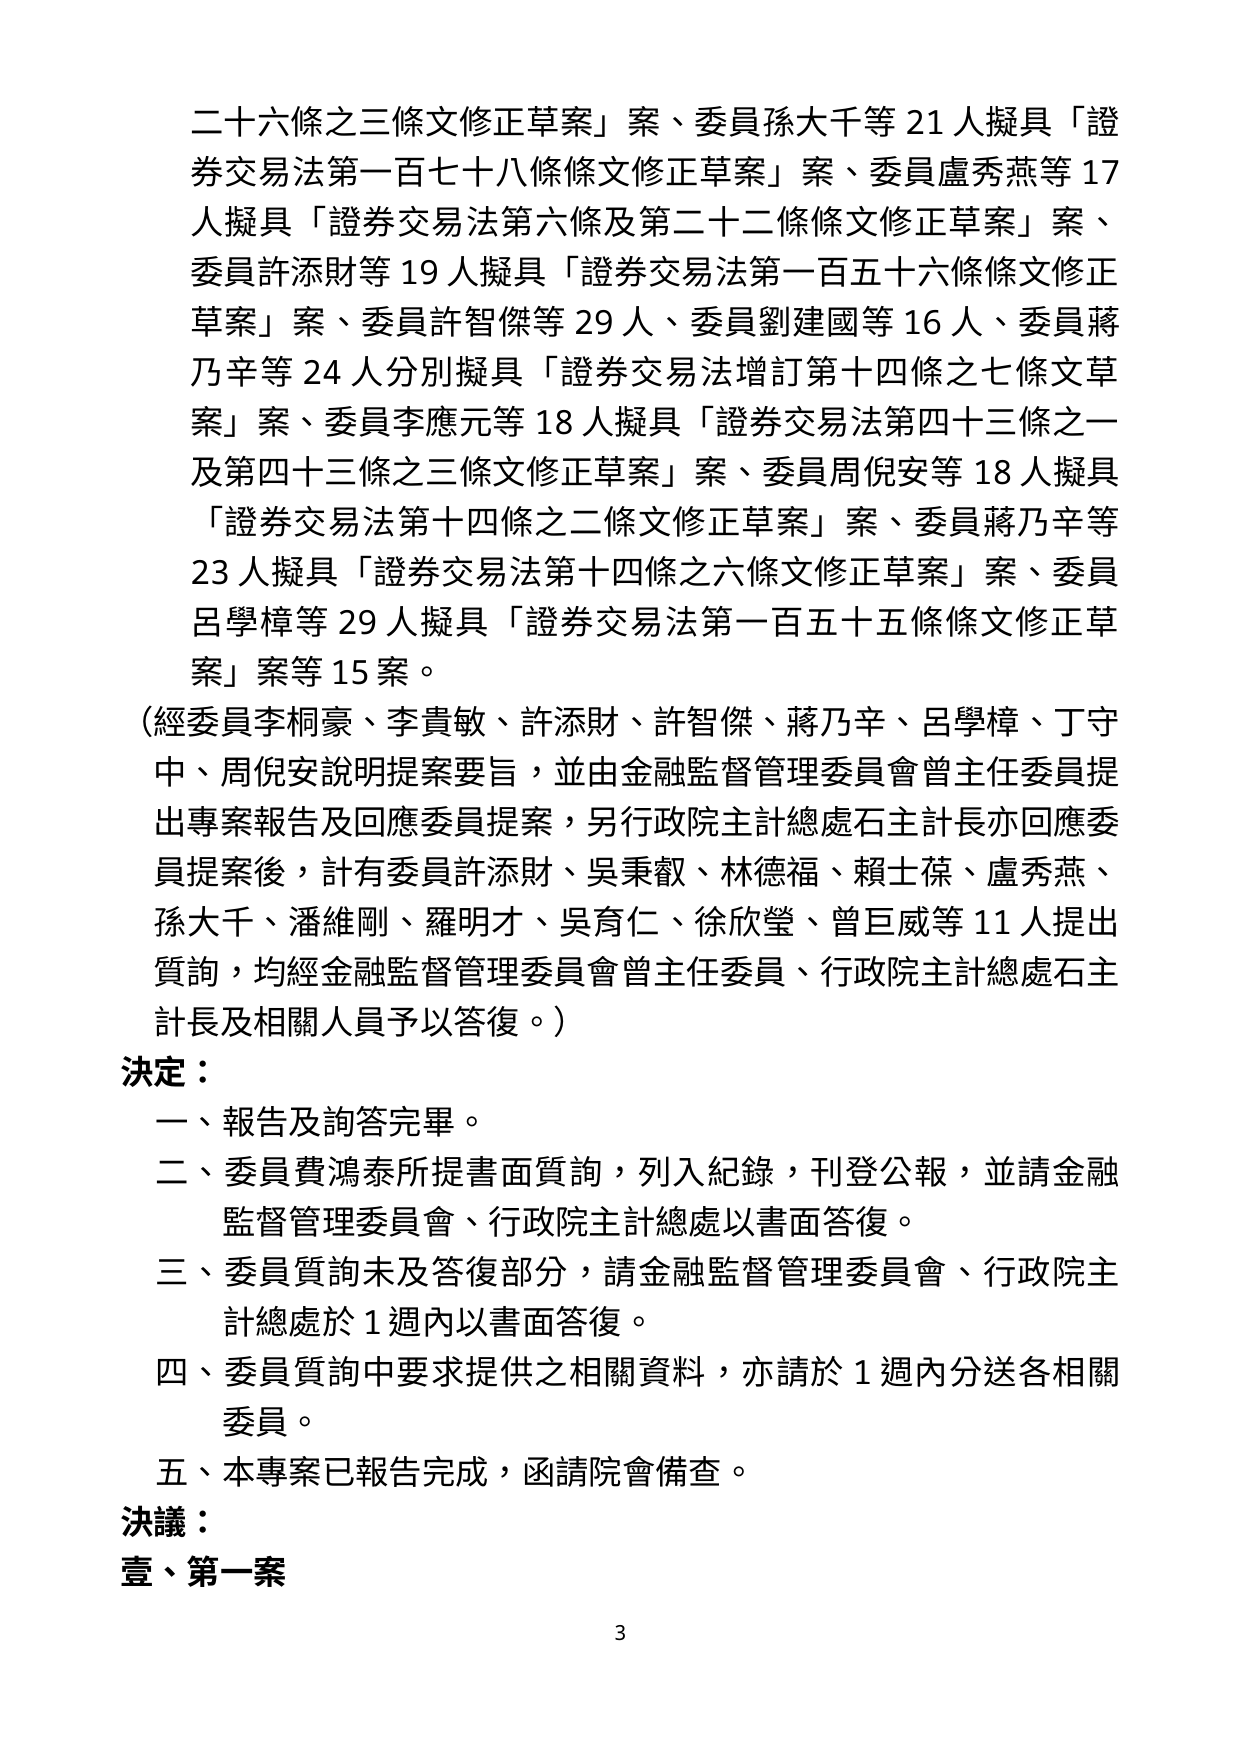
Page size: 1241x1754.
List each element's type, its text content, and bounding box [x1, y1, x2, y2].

text 決定： [120, 1044, 1120, 1094]
text 四、委員質詢中要求提供之相關資料，亦請於1週內分送各相關委員。 [155, 1344, 1120, 1444]
text 二十六條之三條文修正草案」案、委員孫大千等21人擬具「證券交易法第一百七十八條條文修正草案」案、委員盧秀燕等17人擬具「證券交易法第六條及第二十二條條文修正草案」案、委員許添財等19人擬具「證券交易法第一百五十六條條文修正草案」案、委員許智傑等29人、委員劉建國等16人、委員蔣乃辛等24人分別擬具「證券交易法增訂第十四條之七條文草案」案、委員李應元等18人擬具「證券交易法第四十三條之一及第四十三條之三條文修正草案」案、委員周倪安等18人擬具「證券交易法第十四條之二條文修正草案」案、委員蔣乃辛等23人擬具「證券交易法第十四條之六條文修正草案」案、委員呂學樟等29人擬具「證券交易法第一百五十五條條文修正草案」案等15案。 [120, 94, 1120, 694]
text 二、委員費鴻泰所提書面質詢，列入紀錄，刊登公報，並請金融監督管理委員會、行政院主計總處以書面答復。 [155, 1144, 1120, 1244]
text 壹、第一案 [120, 1544, 1120, 1594]
text 三、委員質詢未及答復部分，請金融監督管理委員會、行政院主計總處於1週內以書面答復。 [155, 1244, 1120, 1344]
text 五、本專案已報告完成，函請院會備查。 [155, 1444, 1120, 1494]
text 一、報告及詢答完畢。 [155, 1094, 1120, 1144]
text 決議： [120, 1494, 1120, 1544]
text （經委員李桐豪、李貴敏、許添財、許智傑、蔣乃辛、呂學樟、丁守中、周倪安說明提案要旨，並由金融監督管理委員會曾主任委員提出專案報告及回應委員提案，另行政院主計總處石主計長亦回應委員提案後，計有委員許添財、吳秉叡、林德福、賴士葆、盧秀燕、孫大千、潘維剛、羅明才、吳育仁、徐欣瑩、曾巨威等11人提出質詢，均經金融監督管理委員會曾主任委員、行政院主計總處石主計長及相關人員予以答復。） [120, 694, 1120, 1044]
